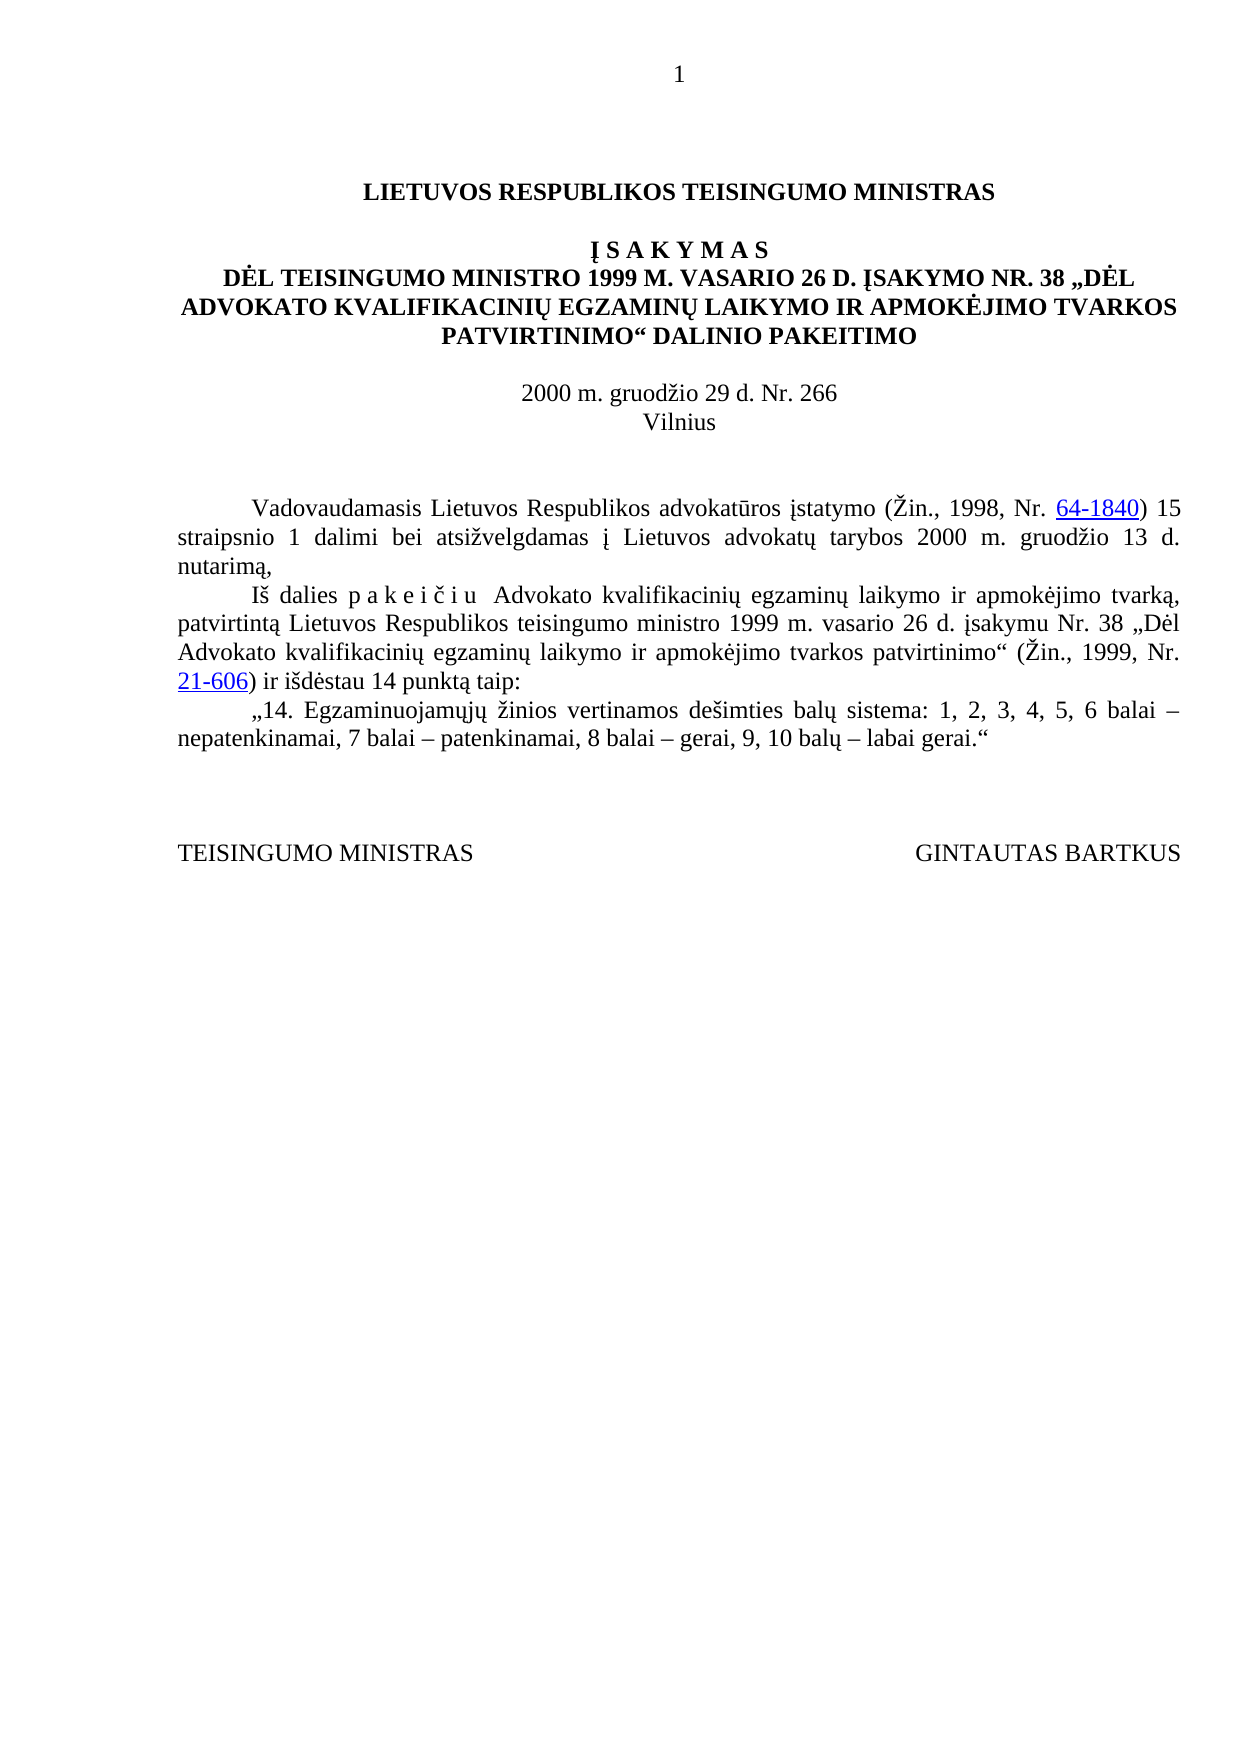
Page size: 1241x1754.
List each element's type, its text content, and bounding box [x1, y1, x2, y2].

text Iš dalies pakeičiu Advokato kvalifikacinių egzaminų laikymo ir apmokėjimo tvarką, patvirtintą Lietuvos Respublikos teisingumo ministro 1999 m. vasario 26 d. įsakymu Nr. 38 „Dėl Advokato kvalifikacinių egzaminų laikymo ir apmokėjimo tvarkos patvirtinimo“ (Žin., 1999, Nr. 21-606) ir išdėstau 14 punktą taip: [177, 580, 1181, 695]
text Į S A K Y M A S [177, 235, 1181, 263]
text DĖL TEISINGUMO MINISTRO 1999 M. VASARIO 26 D. ĮSAKYMO NR. 38 „DĖL ADVOKATO KVALIFIKACINIŲ EGZAMINŲ LAIKYMO IR APMOKĖJIMO TVARKOS PATVIRTINIMO“ DALINIO PAKEITIMO [177, 263, 1181, 350]
text „14. Egzaminuojamųjų žinios vertinamos dešimties balų sistema: 1, 2, 3, 4, 5, 6 balai – nepatenkinamai, 7 balai – patenkinamai, 8 balai – gerai, 9, 10 balų – labai gerai.“ [177, 695, 1181, 752]
text 2000 m. gruodžio 29 d. Nr. 266 [177, 378, 1181, 407]
text Teisingumo Ministras Gintautas Bartkus [177, 838, 1181, 867]
text Vadovaudamasis Lietuvos Respublikos advokatūros įstatymo (Žin., 1998, Nr. 64-1840) 15 straipsnio 1 dalimi bei atsižvelgdamas į Lietuvos advokatų tarybos 2000 m. gruodžio 13 d. nutarimą, [177, 493, 1181, 580]
text Vilnius [177, 407, 1181, 436]
text LIETUVOS RESPUBLIKOS TEISINGUMO MINISTRAS [177, 177, 1181, 206]
